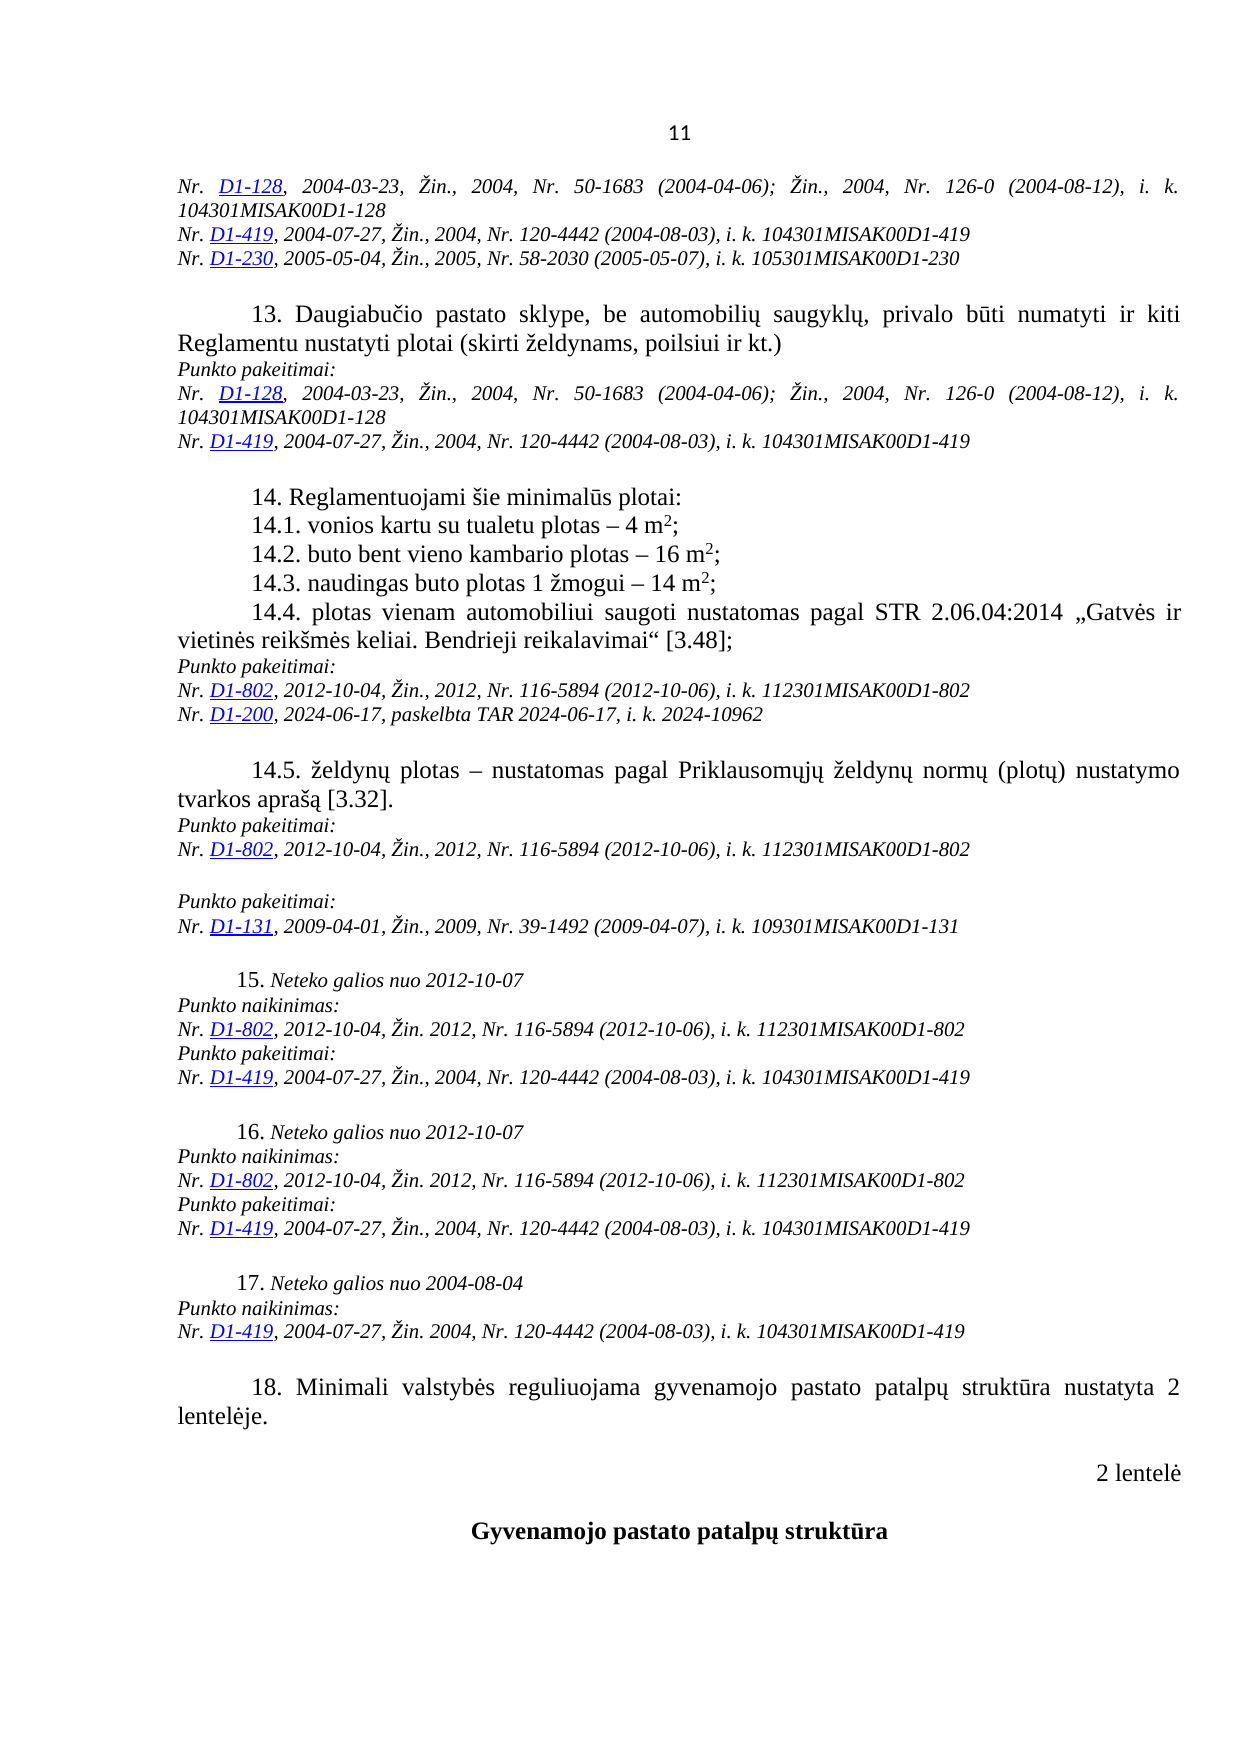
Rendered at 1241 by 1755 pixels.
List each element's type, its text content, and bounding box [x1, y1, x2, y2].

text 15. Neteko galios nuo 2012-10-07 [177, 966, 1181, 993]
text Nr. D1-128, 2004-03-23, Žin., 2004, Nr. 50-1683 (2004-04-06); Žin., 2004, Nr. 126-0 (2004-08-12), i. k. 104301MISAK00D1-128 [177, 381, 1181, 429]
text Punkto naikinimas: [177, 993, 1181, 1017]
text Nr. D1-230, 2005-05-04, Žin., 2005, Nr. 58-2030 (2005-05-07), i. k. 105301MISAK00D1-230 [177, 246, 1181, 270]
text Nr. D1-802, 2012-10-04, Žin. 2012, Nr. 116-5894 (2012-10-06), i. k. 112301MISAK00D1-802 [177, 1017, 1181, 1041]
text 14.2. buto bent vieno kambario plotas – 16 m2; [177, 539, 1181, 568]
text 16. Neteko galios nuo 2012-10-07 [177, 1118, 1181, 1144]
text Nr. D1-419, 2004-07-27, Žin., 2004, Nr. 120-4442 (2004-08-03), i. k. 104301MISAK00D1-419 [177, 222, 1181, 246]
text Punkto naikinimas: [177, 1295, 1181, 1319]
text Nr. D1-802, 2012-10-04, Žin. 2012, Nr. 116-5894 (2012-10-06), i. k. 112301MISAK00D1-802 [177, 1168, 1181, 1192]
text 14.1. vonios kartu su tualetu plotas – 4 m2; [177, 510, 1181, 539]
text Nr. D1-200, 2024-06-17, paskelbta TAR 2024-06-17, i. k. 2024-10962 [177, 702, 1181, 726]
text Nr. D1-802, 2012-10-04, Žin., 2012, Nr. 116-5894 (2012-10-06), i. k. 112301MISAK00D1-802 [177, 837, 1181, 861]
text 14.5. želdynų plotas – nustatomas pagal Priklausomųjų želdynų normų (plotų) nustatymo tvarkos aprašą [3.32]. [177, 755, 1181, 813]
text Nr. D1-419, 2004-07-27, Žin., 2004, Nr. 120-4442 (2004-08-03), i. k. 104301MISAK00D1-419 [177, 1216, 1181, 1240]
text Nr. D1-131, 2009-04-01, Žin., 2009, Nr. 39-1492 (2009-04-07), i. k. 109301MISAK00D1-131 [177, 913, 1181, 938]
text 14. Reglamentuojami šie minimalūs plotai: [177, 482, 1181, 510]
text Punkto naikinimas: [177, 1144, 1181, 1168]
text Punkto pakeitimai: [177, 889, 1181, 913]
text 2 lentelė [177, 1458, 1181, 1487]
text Punkto pakeitimai: [177, 813, 1181, 837]
text Punkto pakeitimai: [177, 1041, 1181, 1065]
text Punkto pakeitimai: [177, 1192, 1181, 1216]
text Nr. D1-802, 2012-10-04, Žin., 2012, Nr. 116-5894 (2012-10-06), i. k. 112301MISAK00D1-802 [177, 678, 1181, 702]
text Nr. D1-419, 2004-07-27, Žin., 2004, Nr. 120-4442 (2004-08-03), i. k. 104301MISAK00D1-419 [177, 1065, 1181, 1089]
text 18. Minimali valstybės reguliuojama gyvenamojo pastato patalpų struktūra nustatyta 2 lentelėje. [177, 1372, 1181, 1430]
text 17. Neteko galios nuo 2004-08-04 [177, 1269, 1181, 1295]
text Nr. D1-419, 2004-07-27, Žin. 2004, Nr. 120-4442 (2004-08-03), i. k. 104301MISAK00D1-419 [177, 1319, 1181, 1343]
text Punkto pakeitimai: [177, 654, 1181, 678]
text Nr. D1-128, 2004-03-23, Žin., 2004, Nr. 50-1683 (2004-04-06); Žin., 2004, Nr. 126-0 (2004-08-12), i. k. 104301MISAK00D1-128 [177, 174, 1181, 222]
text 14.3. naudingas buto plotas 1 žmogui – 14 m2; [177, 568, 1181, 597]
text 13. Daugiabučio pastato sklype, be automobilių saugyklų, privalo būti numatyti ir kiti Reglamentu nustatyti plotai (skirti želdynams, poilsiui ir kt.) [177, 299, 1181, 357]
text Gyvenamojo pastato patalpų struktūra [177, 1516, 1181, 1545]
text Punkto pakeitimai: [177, 357, 1181, 381]
text Nr. D1-419, 2004-07-27, Žin., 2004, Nr. 120-4442 (2004-08-03), i. k. 104301MISAK00D1-419 [177, 429, 1181, 453]
text 14.4. plotas vienam automobiliui saugoti nustatomas pagal STR 2.06.04:2014 „Gatvės ir vietinės reikšmės keliai. Bendrieji reikalavimai“ [3.48]; [177, 597, 1181, 654]
